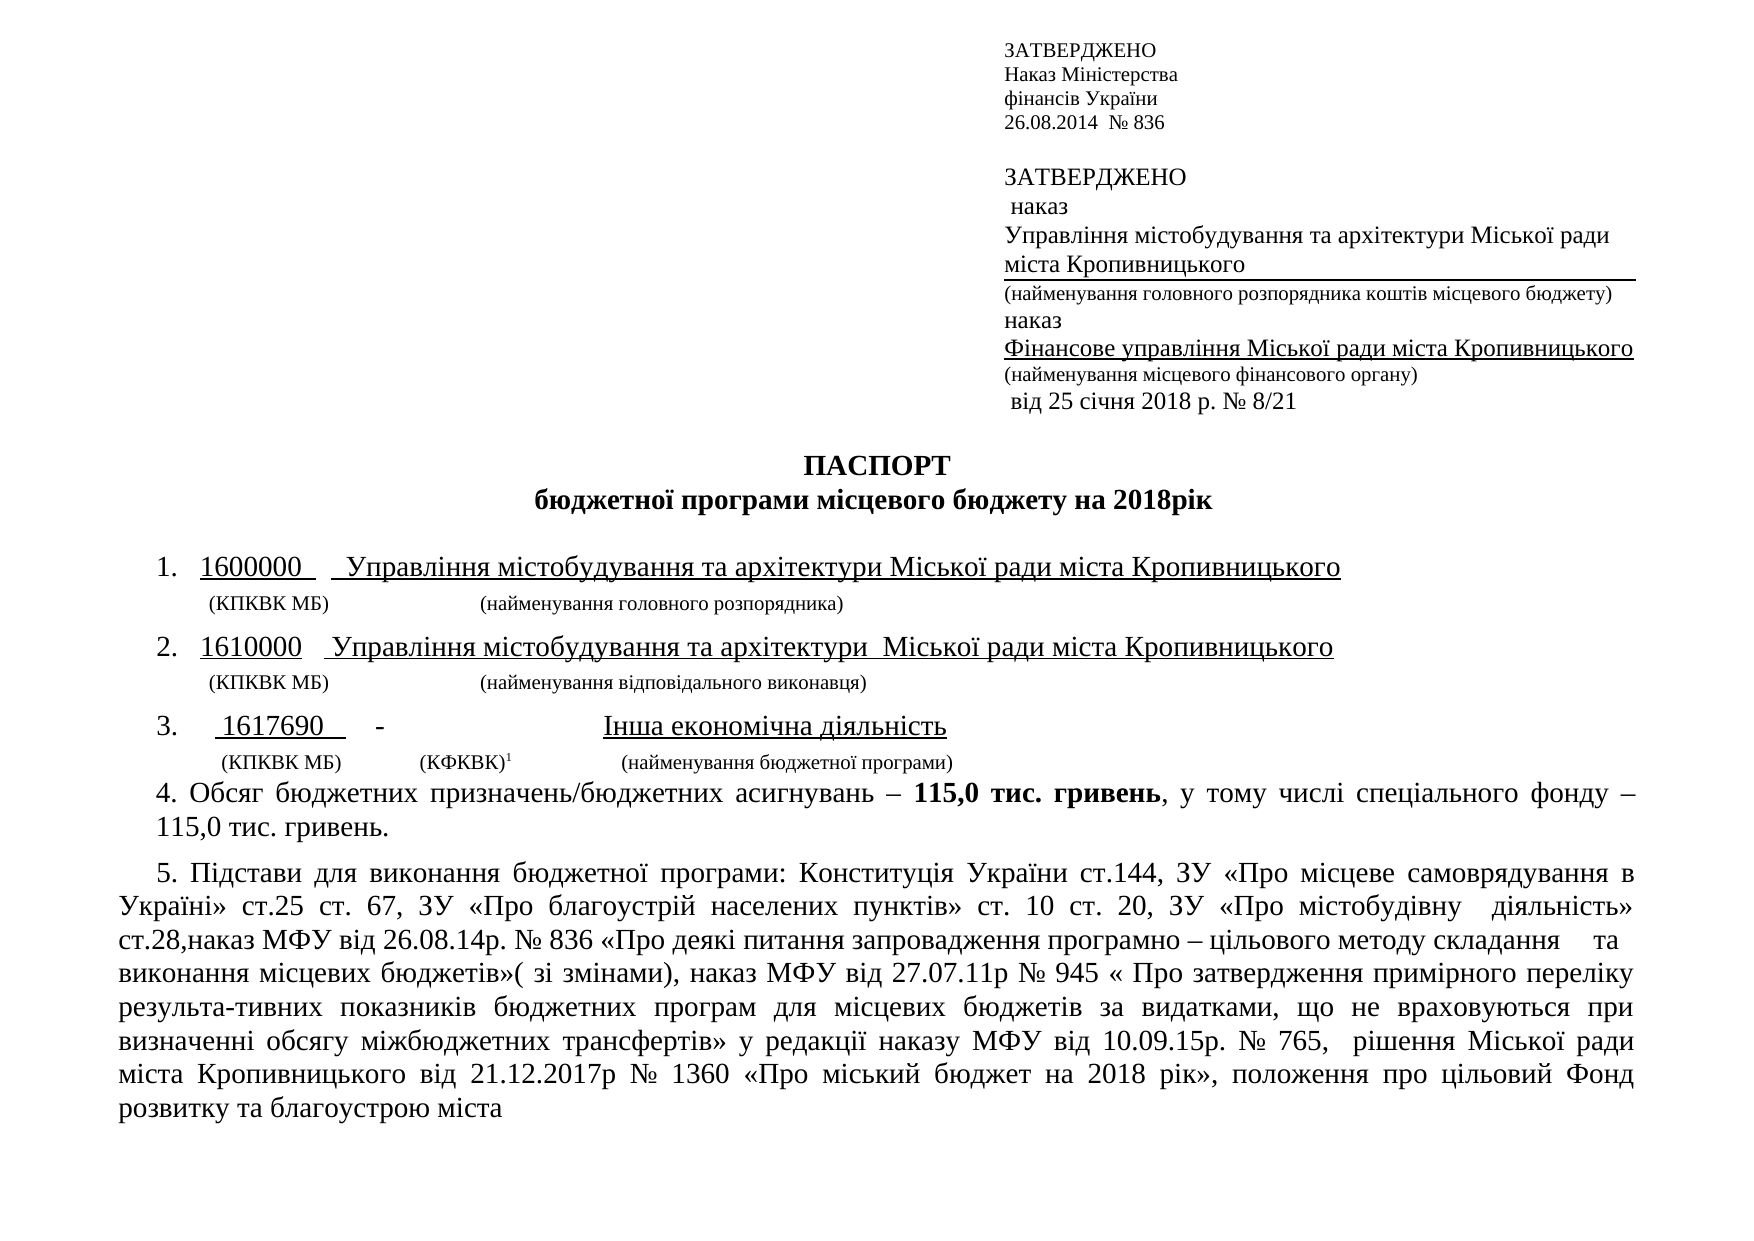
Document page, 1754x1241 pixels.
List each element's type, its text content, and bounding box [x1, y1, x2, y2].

text Затверджено [1004, 37, 1636, 62]
text 5. Підстави для виконання бюджетної програми: Конституція України ст.144, ЗУ «Про місцеве самоврядування в Україні» ст.25 ст. 67, ЗУ «Про благоустрій населених пунктів» ст. 10 ст. 20, ЗУ «Про містобудівну діяльність» ст.28,наказ МФУ від 26.08.14р. № 836 «Про деякі питання запровадження програмно – цільового методу складання та виконання місцевих бюджетів»( зі змінами), наказ МФУ від 27.07.11р № 945 « Про затвердження примірного переліку результа-тивних показників бюджетних програм для місцевих бюджетів за видатками, що не враховуються при визначенні обсягу міжбюджетних трансфертів» у редакції наказу МФУ від 10.09.15р. № 765, рішення Міської ради міста Кропивницького від 21.12.2017р № 1360 «Про міський бюджет на 2018 рік», положення про цільовий Фонд розвитку та благоустрою міста [118, 855, 1636, 1123]
text 26.08.2014 № 836 [1004, 110, 1636, 134]
text від 25 січня 2018 р. № 8/21 [1004, 386, 1636, 415]
text наказ [1004, 191, 1636, 220]
text Наказ Міністерства фінансів України [1004, 62, 1636, 110]
text 4. Обсяг бюджетних призначень/бюджетних асигнувань – 115,0 тис. гривень, у тому числі спеціального фонду – 115,0 тис. гривень. [156, 775, 1636, 842]
text 3. 1617690 - Інша економічна діяльність (КПКВК МБ) (КФКВК)1 (найменування бюджетної програми) [118, 708, 1636, 775]
text 1. 1600000 Управління містобудування та архітектури Міської ради міста Кропивницького (КПКВК МБ) (найменування головного розпорядника) [118, 549, 1636, 616]
text Управління містобудування та архітектури Міської ради міста Кропивницького [1004, 220, 1636, 279]
text 2. 1610000 Управління містобудування та архітектури Міської ради міста Кропивницького (КПКВК МБ) (найменування відповідального виконавця) [118, 629, 1636, 696]
text (найменування головного розпорядника коштів місцевого бюджету) наказ [1004, 281, 1636, 333]
text ЗАТВЕРДЖЕНО [1004, 162, 1636, 191]
text бюджетної програми місцевого бюджету на 2018рік [118, 482, 1636, 516]
text Фінансове управління Міської ради міста Кропивницького (найменування місцевого фінансового органу) [1004, 333, 1636, 386]
text ПАСПОРТ [118, 448, 1636, 482]
